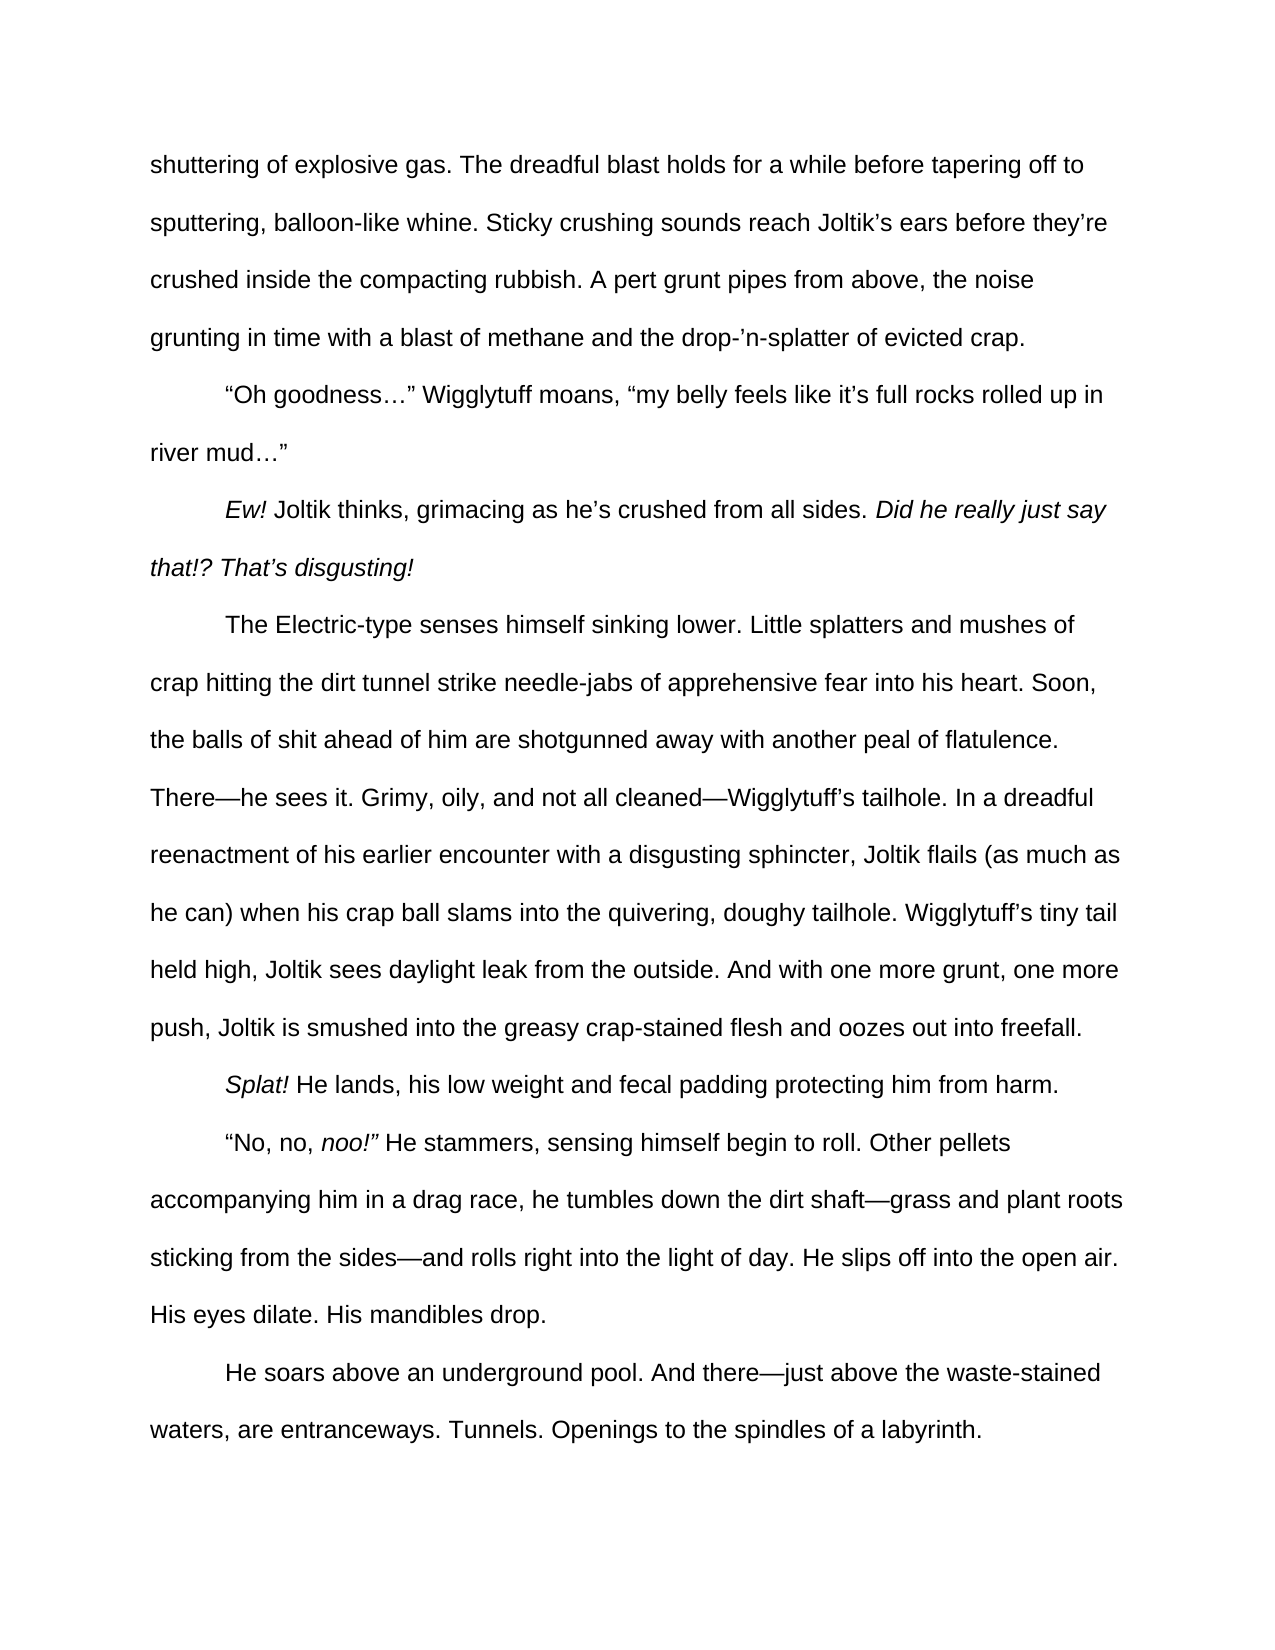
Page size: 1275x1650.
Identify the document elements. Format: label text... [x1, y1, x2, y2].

text shuttering of explosive gas. The dreadful blast holds for a while before tapering off to sputtering, balloon-like whine. Sticky crushing sounds reach Joltik’s ears before they’re crushed inside the compacting rubbish. A pert grunt pipes from above, the noise grunting in time with a blast of methane and the drop-’n-splatter of evicted crap. [150, 150, 1125, 351]
text Ew! Joltik thinks, grimacing as he’s crushed from all sides. Did he really just say that!? That’s disgusting! [150, 495, 1125, 581]
text He soars above an underground pool. And there—just above the waste-stained waters, are entranceways. Tunnels. Openings to the spindles of a labyrinth. [150, 1357, 1125, 1444]
text Splat! He lands, his low weight and fecal padding protecting him from harm. [150, 1070, 1125, 1099]
text “Oh goodness…” Wigglytuff moans, “my belly feels like it’s full rocks rolled up in river mud…” [150, 380, 1125, 466]
text The Electric-type senses himself sinking lower. Little splatters and mushes of crap hitting the dirt tunnel strike needle-jabs of apprehensive fear into his heart. Soon, the balls of shit ahead of him are shotgunned away with another peal of flatulence. There—he sees it. Grimy, oily, and not all cleaned—Wigglytuff’s tailhole. In a dreadful reenactment of his earlier encounter with a disgusting sphincter, Joltik flails (as much as he can) when his crap ball slams into the quivering, doughy tailhole. Wigglytuff’s tiny tail held high, Joltik sees daylight leak from the outside. And with one more grunt, one more push, Joltik is smushed into the greasy crap-stained flesh and oozes out into freefall. [150, 610, 1125, 1041]
text “No, no, noo!” He stammers, sensing himself begin to roll. Other pellets accompanying him in a drag race, he tumbles down the dirt shaft—grass and plant roots sticking from the sides—and rolls right into the light of day. He slips off into the open air. His eyes dilate. His mandibles drop. [150, 1127, 1125, 1329]
